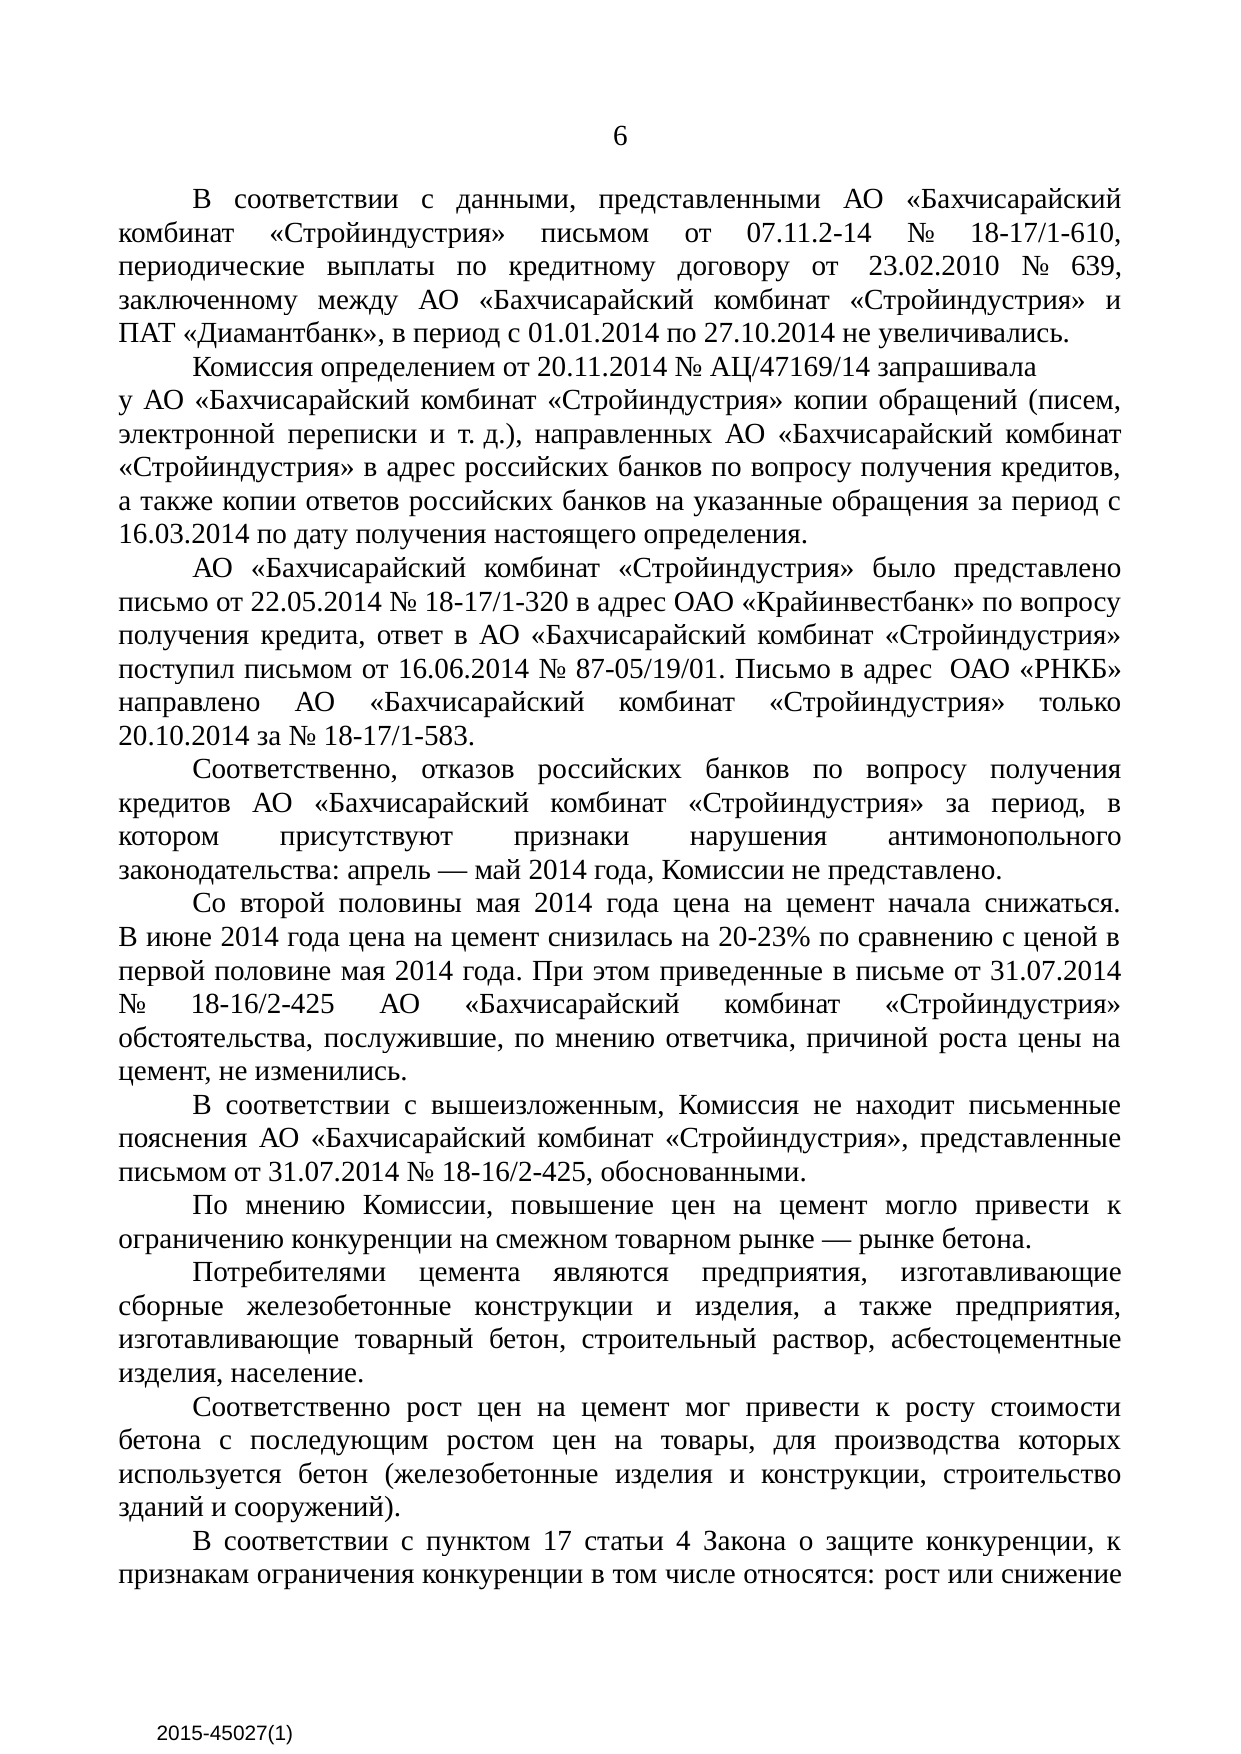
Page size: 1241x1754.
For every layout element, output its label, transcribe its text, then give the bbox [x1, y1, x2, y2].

text Со второй половины мая 2014 года цена на цемент начала снижаться. В июне 2014 года цена на цемент снизилась на 20-23% по сравнению с ценой в первой половине мая 2014 года. При этом приведенные в письме от 31.07.2014 № 18-16/2-425 АО «Бахчисарайский комбинат «Стройиндустрия» обстоятельства, послужившие, по мнению ответчика, причиной роста цены на цемент, не изменились. [118, 886, 1122, 1087]
text В соответствии с вышеизложенным, Комиссия не находит письменные пояснения АО «Бахчисарайский комбинат «Стройиндустрия», представленные письмом от 31.07.2014 № 18-16/2-425, обоснованными. [118, 1087, 1122, 1187]
text Соответственно рост цен на цемент мог привести к росту стоимости бетона с последующим ростом цен на товары, для производства которых используется бетон (железобетонные изделия и конструкции, строительство зданий и сооружений). [118, 1389, 1122, 1523]
text АО «Бахчисарайский комбинат «Стройиндустрия» было представлено письмо от 22.05.2014 № 18-17/1-320 в адрес ОАО «Крайинвестбанк» по вопросу получения кредита, ответ в АО «Бахчисарайский комбинат «Стройиндустрия» поступил письмом от 16.06.2014 № 87-05/19/01. Письмо в адрес ОАО «РНКБ» направлено АО «Бахчисарайский комбинат «Стройиндустрия» только 20.10.2014 за № 18-17/1-583. [118, 550, 1122, 751]
text В соответствии с данными, представленными АО «Бахчисарайский комбинат «Стройиндустрия» письмом от 07.11.2-14 № 18-17/1-610, периодические выплаты по кредитному договору от 23.02.2010 № 639, заключенному между АО «Бахчисарайский комбинат «Стройиндустрия» и ПАТ «Диамантбанк», в период с 01.01.2014 по 27.10.2014 не увеличивались. [118, 181, 1122, 349]
text В соответствии с пунктом 17 статьи 4 Закона о защите конкуренции, к признакам ограничения конкуренции в том числе относятся: рост или снижение [118, 1523, 1122, 1590]
text Комиссия определением от 20.11.2014 № АЦ/47169/14 запрашивала у АО «Бахчисарайский комбинат «Стройиндустрия» копии обращений (писем, электронной переписки и т. д.), направленных АО «Бахчисарайский комбинат «Стройиндустрия» в адрес российских банков по вопросу получения кредитов, а также копии ответов российских банков на указанные обращения за период с 16.03.2014 по дату получения настоящего определения. [118, 349, 1122, 550]
text По мнению Комиссии, повышение цен на цемент могло привести к ограничению конкуренции на смежном товарном рынке — рынке бетона. [118, 1187, 1122, 1254]
text Соответственно, отказов российских банков по вопросу получения кредитов АО «Бахчисарайский комбинат «Стройиндустрия» за период, в котором присутствуют признаки нарушения антимонопольного законодательства: апрель — май 2014 года, Комиссии не представлено. [118, 751, 1122, 886]
text Потребителями цемента являются предприятия, изготавливающие сборные железобетонные конструкции и изделия, а также предприятия, изготавливающие товарный бетон, строительный раствор, асбестоцементные изделия, население. [118, 1254, 1122, 1389]
